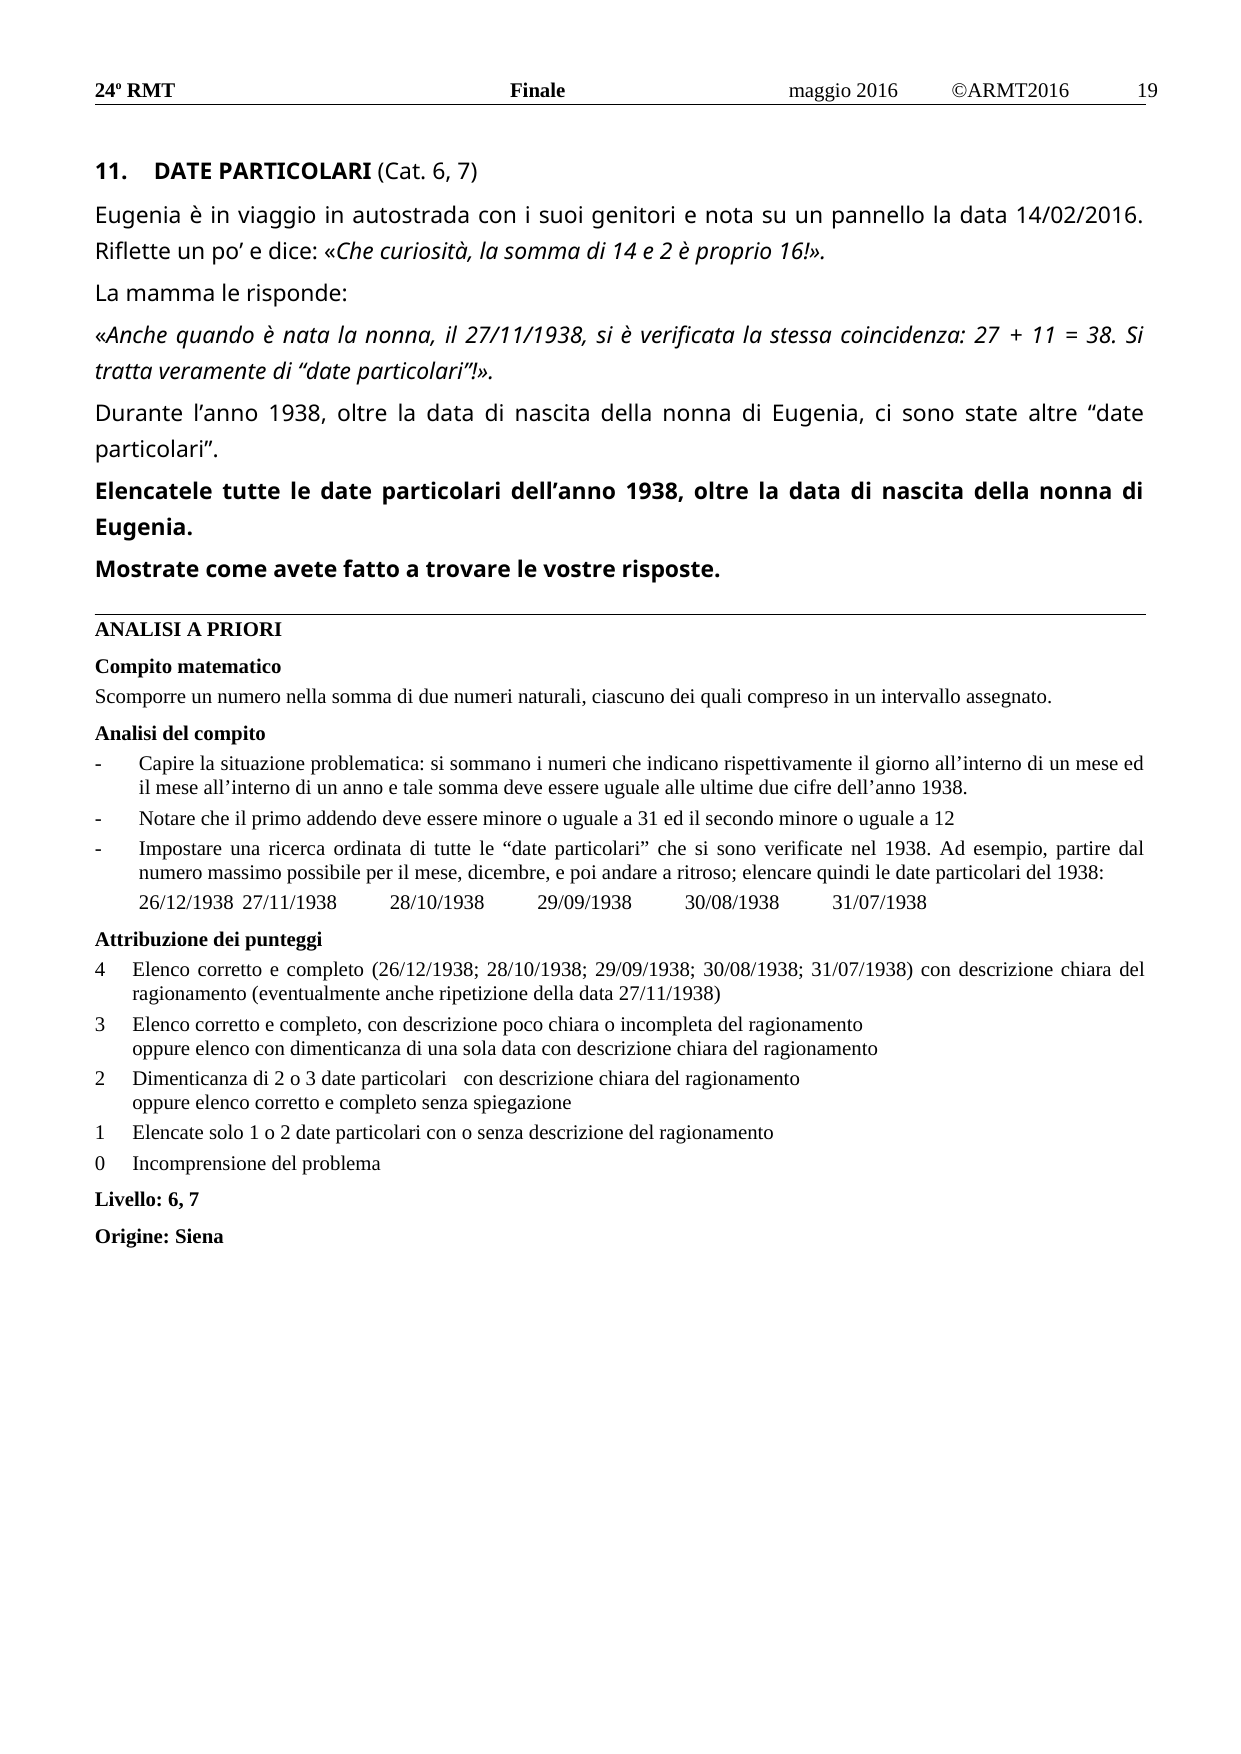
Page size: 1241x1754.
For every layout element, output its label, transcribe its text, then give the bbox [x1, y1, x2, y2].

text ANALISI A PRIORI [94, 615, 1146, 641]
text Eugenia è in viaggio in autostrada con i suoi genitori e nota su un pannello la data 14/02/2016. Riflette un po’ e dice: «Che curiosità, la somma di 14 e 2 è proprio 16!». [94, 199, 1146, 266]
text Livello: 6, 7 [94, 1187, 1146, 1211]
text Durante l’anno 1938, oltre la data di nascita della nonna di Eugenia, ci sono state altre “date particolari”. [94, 397, 1146, 464]
text Compito matematico [94, 654, 1146, 678]
text Scomporre un numero nella somma di due numeri naturali, ciascuno dei quali compreso in un intervallo assegnato. [94, 684, 1146, 708]
text 0 Incomprensione del problema [94, 1151, 1146, 1174]
text Analisi del compito [94, 721, 1146, 745]
text 26/12/1938 27/11/1938 28/10/1938 29/09/1938 30/08/1938 31/07/1938 [94, 890, 1146, 914]
text 2 Dimenticanza di 2 o 3 date particolari con descrizione chiara del ragionamento [94, 1066, 1146, 1090]
text Attribuzione dei punteggi [94, 927, 1146, 951]
text Mostrate come avete fatto a trovare le vostre risposte. [94, 553, 1146, 584]
text oppure elenco con dimenticanza di una sola data con descrizione chiara del ragionamento [94, 1036, 1146, 1059]
text «Anche quando è nata la nonna, il 27/11/1938, si è verificata la stessa coincidenza: 27 + 11 = 38. Si tratta veramente di “date particolari”!». [94, 319, 1146, 386]
text Origine: Siena [94, 1224, 1146, 1248]
text 1 Elencate solo 1 o 2 date particolari con o senza descrizione del ragionamento [94, 1120, 1146, 1144]
text 3 Elenco corretto e completo, con descrizione poco chiara o incompleta del ragionamento [94, 1011, 1146, 1036]
text La mamma le risponde: [94, 277, 1146, 308]
text 11. DATE PARTICOLARI (Cat. 6, 7) [94, 155, 1146, 186]
text - Capire la situazione problematica: si sommano i numeri che indicano rispettivamente il giorno all’interno di un mese ed il mese all’interno di un anno e tale somma deve essere uguale alle ultime due cifre dell’anno 1938. [94, 751, 1146, 799]
text - Notare che il primo addendo deve essere minore o uguale a 31 ed il secondo minore o uguale a 12 [94, 806, 1146, 829]
text Elencatele tutte le date particolari dell’anno 1938, oltre la data di nascita della nonna di Eugenia. [94, 475, 1146, 542]
text 4 Elenco corretto e completo (26/12/1938; 28/10/1938; 29/09/1938; 30/08/1938; 31/07/1938) con descrizione chiara del ragionamento (eventualmente anche ripetizione della data 27/11/1938) [94, 957, 1146, 1005]
text - Impostare una ricerca ordinata di tutte le “date particolari” che si sono verificate nel 1938. Ad esempio, partire dal numero massimo possibile per il mese, dicembre, e poi andare a ritroso; elencare quindi le date particolari del 1938: [94, 836, 1146, 884]
text oppure elenco corretto e completo senza spiegazione [94, 1090, 1146, 1114]
